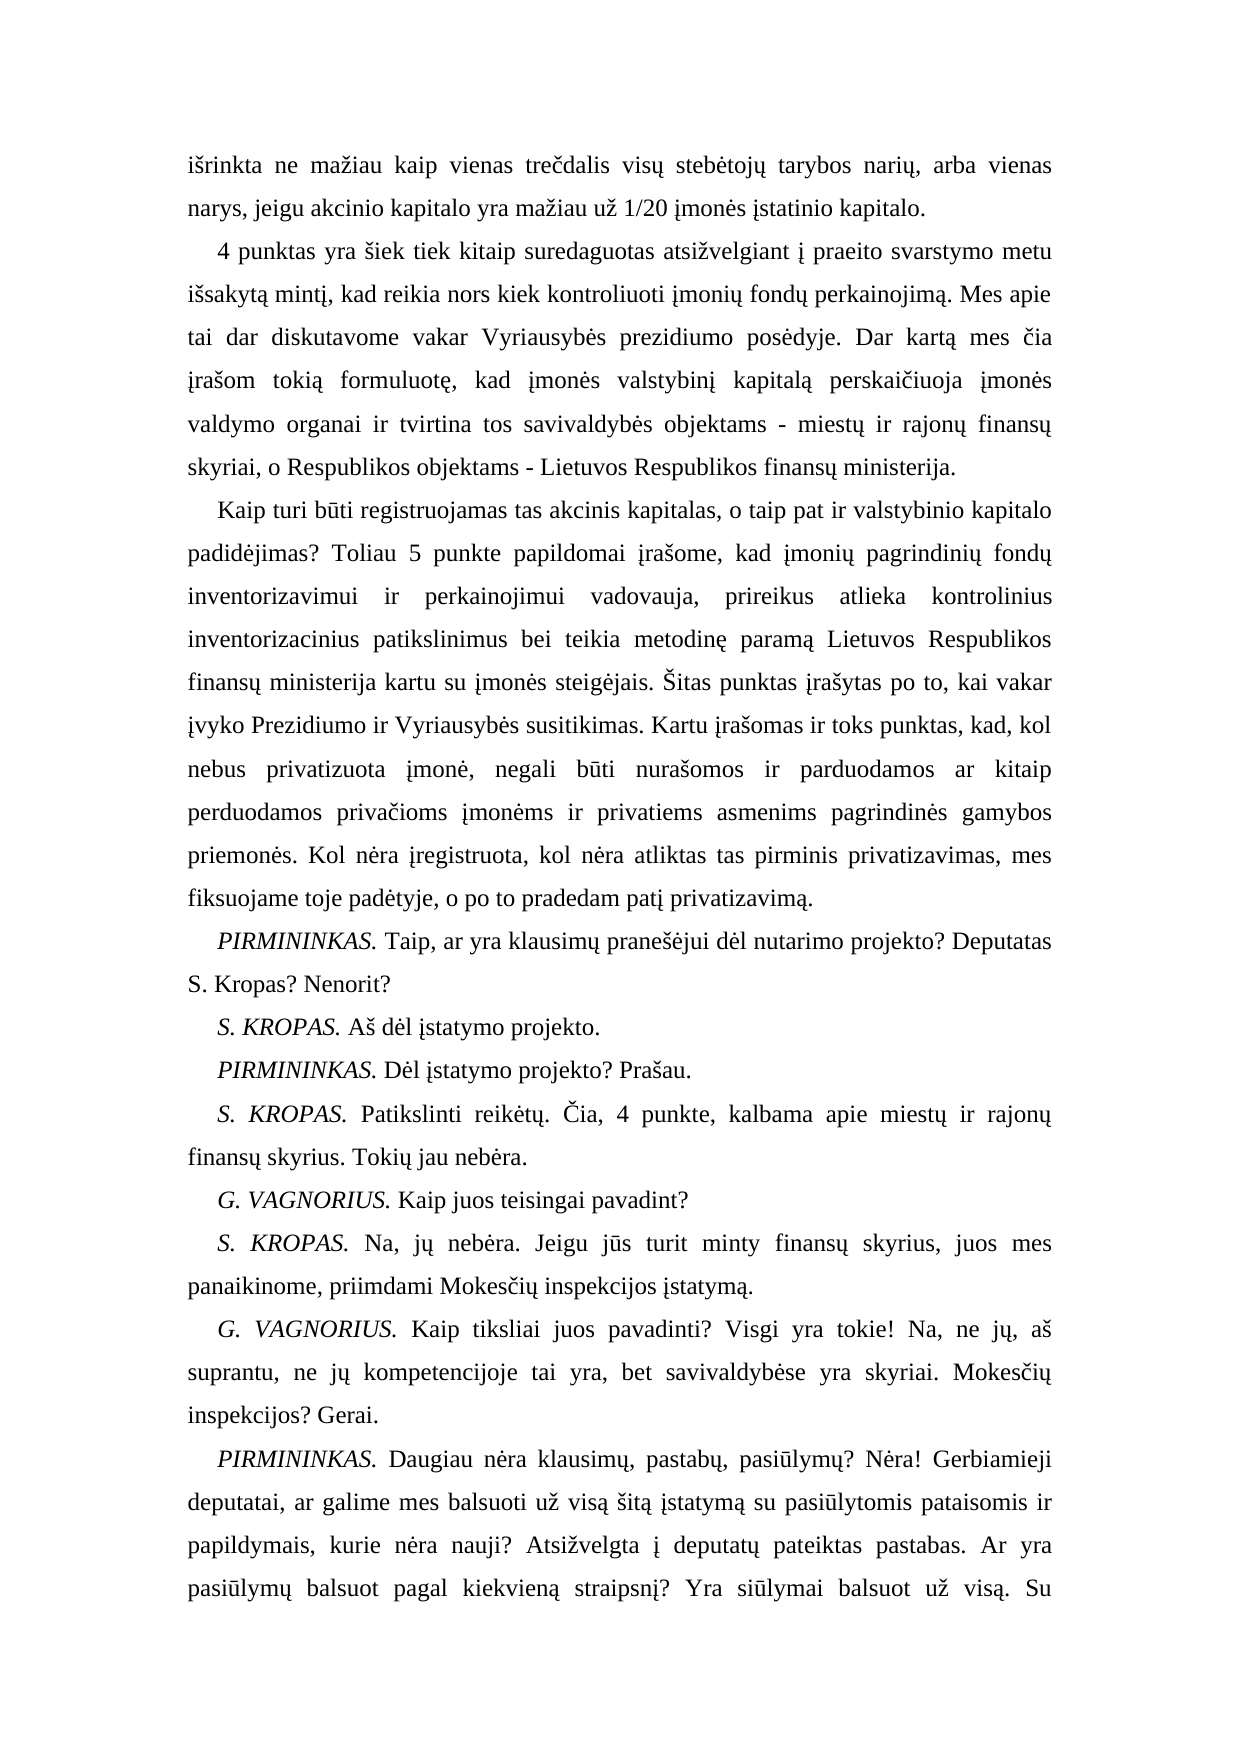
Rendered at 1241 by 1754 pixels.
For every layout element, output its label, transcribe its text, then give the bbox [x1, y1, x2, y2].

text G. VAGNORIUS. Kaip tiksliai juos pavadinti? Visgi yra tokie! Na, ne jų, aš suprantu, ne jų kompetencijoje tai yra, bet savivaldybėse yra skyriai. Mokesčių inspekcijos? Gerai. [187, 1314, 1053, 1429]
text Kaip turi būti registruojamas tas akcinis kapitalas, o taip pat ir valstybinio kapitalo padidėjimas? Toliau 5 punkte papildomai įrašome, kad įmonių pagrindinių fondų inventorizavimui ir perkainojimui vadovauja, prireikus atlieka kontrolinius inventorizacinius patikslinimus bei teikia metodinę paramą Lietuvos Respublikos finansų ministerija kartu su įmonės steigėjais. Šitas punktas įrašytas po to, kai vakar įvyko Prezidiumo ir Vyriausybės susitikimas. Kartu įrašomas ir toks punktas, kad, kol nebus privatizuota įmonė, negali būti nurašomos ir parduodamos ar kitaip perduodamos privačioms įmonėms ir privatiems asmenims pagrindinės gamybos priemonės. Kol nėra įregistruota, kol nėra atliktas tas pirminis privatizavimas, mes fiksuojame toje padėtyje, o po to pradedam patį privatizavimą. [187, 495, 1053, 912]
text PIRMININKAS. Taip, ar yra klausimų pranešėjui dėl nutarimo projekto? Deputatas S. Kropas? Nenorit? [187, 926, 1053, 998]
text S. KROPAS. Na, jų nebėra. Jeigu jūs turit minty finansų skyrius, juos mes panaikinome, priimdami Mokesčių inspekcijos įstatymą. [187, 1228, 1053, 1300]
text S. KROPAS. Aš dėl įstatymo projekto. [187, 1012, 1053, 1041]
text G. VAGNORIUS. Kaip juos teisingai pavadint? [187, 1185, 1053, 1214]
text PIRMININKAS. Daugiau nėra klausimų, pastabų, pasiūlymų? Nėra! Gerbiamieji deputatai, ar galime mes balsuoti už visą šitą įstatymą su pasiūlytomis pataisomis ir papildymais, kurie nėra nauji? Atsižvelgta į deputatų pateiktas pastabas. Ar yra pasiūlymų balsuot pagal kiekvieną straipsnį? Yra siūlymai balsuot už visą. Su [187, 1444, 1053, 1602]
text 4 punktas yra šiek tiek kitaip suredaguotas atsižvelgiant į praeito svarstymo metu išsakytą mintį, kad reikia nors kiek kontroliuoti įmonių fondų perkainojimą. Mes apie tai dar diskutavome vakar Vyriausybės prezidiumo posėdyje. Dar kartą mes čia įrašom tokią formuluotę, kad įmonės valstybinį kapitalą perskaičiuoja įmonės valdymo organai ir tvirtina tos savivaldybės objektams - miestų ir rajonų finansų skyriai, o Respublikos objektams - Lietuvos Respublikos finansų ministerija. [187, 236, 1053, 481]
text PIRMININKAS. Dėl įstatymo projekto? Prašau. [187, 1056, 1053, 1084]
text S. KROPAS. Patikslinti reikėtų. Čia, 4 punkte, kalbama apie miestų ir rajonų finansų skyrius. Tokių jau nebėra. [187, 1099, 1053, 1171]
text išrinkta ne mažiau kaip vienas trečdalis visų stebėtojų tarybos narių, arba vienas narys, jeigu akcinio kapitalo yra mažiau už 1/20 įmonės įstatinio kapitalo. [187, 150, 1053, 222]
